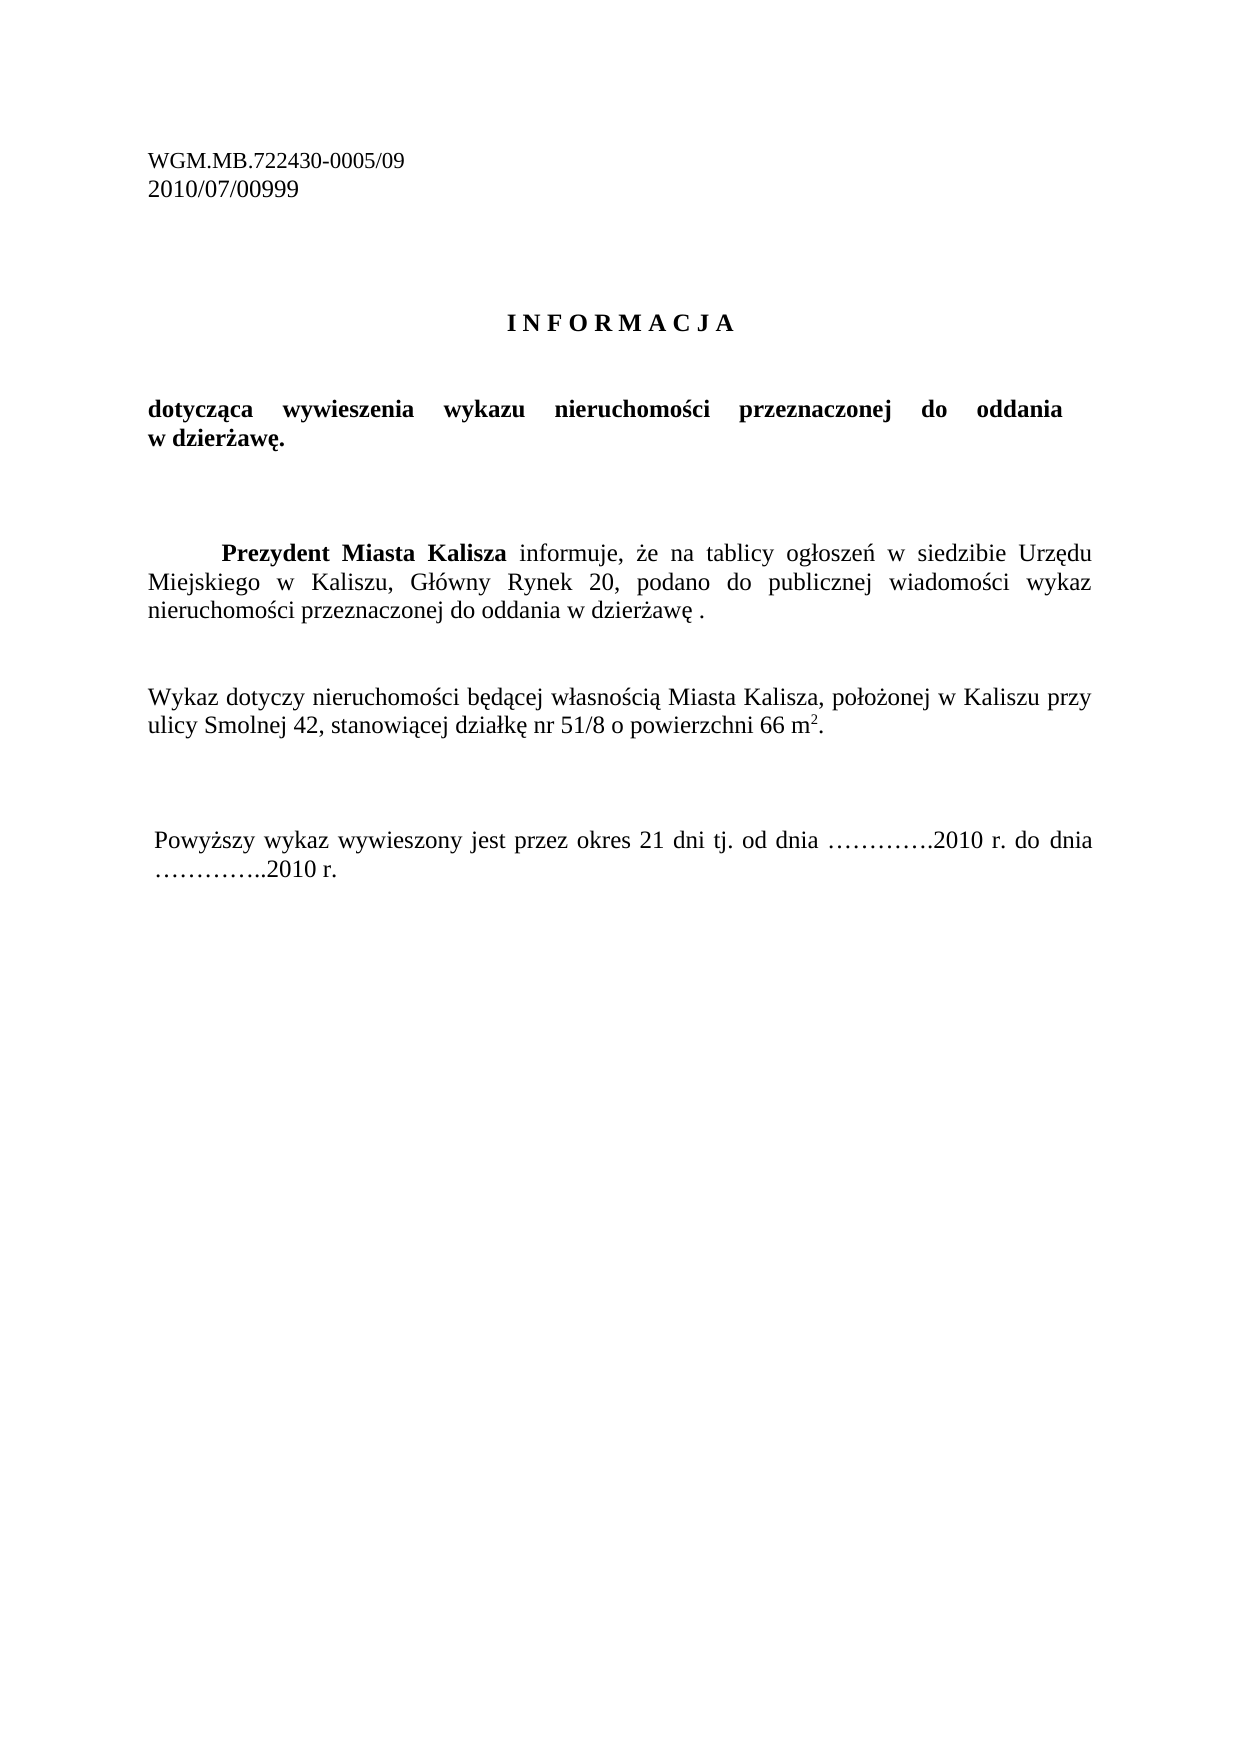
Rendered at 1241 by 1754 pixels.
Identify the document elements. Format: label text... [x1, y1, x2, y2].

text Wykaz dotyczy nieruchomości będącej własnością Miasta Kalisza, położonej w Kaliszu przy ulicy Smolnej 42, stanowiącej działkę nr 51/8 o powierzchni 66 m2. [148, 682, 1093, 739]
text 2010/07/00999 [148, 174, 1093, 203]
text WGM.MB.722430-0005/09 [148, 148, 1093, 174]
text I N F O R M A C J A [148, 308, 1093, 337]
text dotycząca wywieszenia wykazu nieruchomości przeznaczonej do oddania w dzierżawę. [148, 394, 1093, 452]
text Powyższy wykaz wywieszony jest przez okres 21 dni tj. od dnia ………….2010 r. do dnia …………..2010 r. [154, 826, 1093, 883]
text Prezydent Miasta Kalisza informuje, że na tablicy ogłoszeń w siedzibie Urzędu Miejskiego w Kaliszu, Główny Rynek 20, podano do publicznej wiadomości wykaz nieruchomości przeznaczonej do oddania w dzierżawę . [148, 538, 1093, 624]
